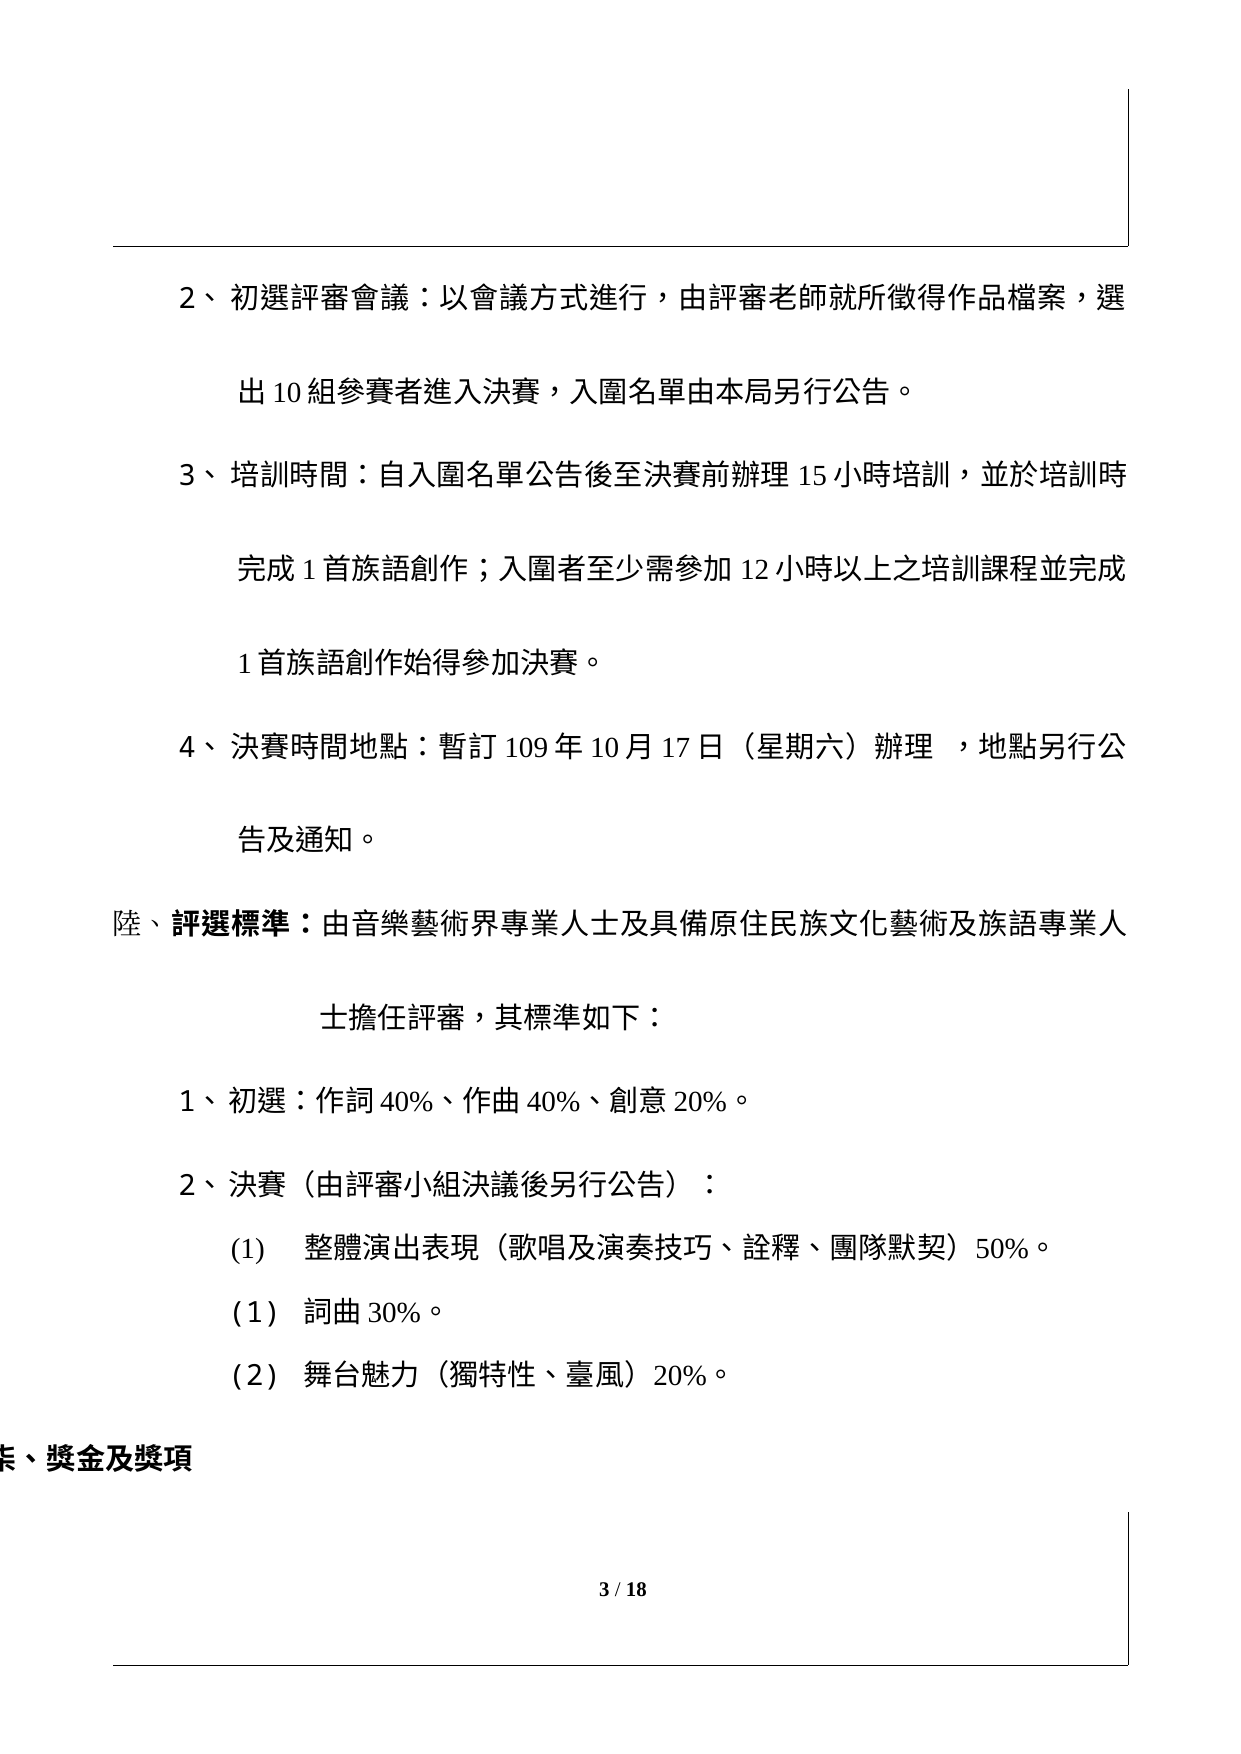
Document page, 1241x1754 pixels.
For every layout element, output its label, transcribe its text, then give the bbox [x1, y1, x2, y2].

list 初選：作詞40%、作曲40%、創意20%。 [178, 1057, 1128, 1120]
list 舞台魅力（獨特性、臺風）20%。 [228, 1352, 1128, 1394]
list 評選標準：由音樂藝術界專業人士及具備原住民族文化藝術及族語專業人士擔任評審，其標準如下： [112, 880, 1128, 1036]
list 決賽時間地點：暫訂109年10月17日（星期六）辦理 ，地點另行公告及通知。 [178, 703, 1128, 859]
list 決賽（由評審小組決議後另行公告）： [178, 1141, 1128, 1204]
list 初選評審會議：以會議方式進行，由評審老師就所徵得作品檔案，選出10組參賽者進入決賽，入圍名單由本局另行公告。 [178, 254, 1128, 410]
list 獎金及獎項 [0, 1415, 1128, 1478]
list 詞曲30%。 [228, 1288, 1128, 1331]
list 整體演出表現（歌唱及演奏技巧、詮釋、團隊默契）50%。 [231, 1225, 1128, 1267]
list 培訓時間：自入圍名單公告後至決賽前辦理15小時培訓，並於培訓時完成1首族語創作；入圍者至少需參加12小時以上之培訓課程並完成1首族語創作始得參加決賽。 [178, 432, 1128, 682]
